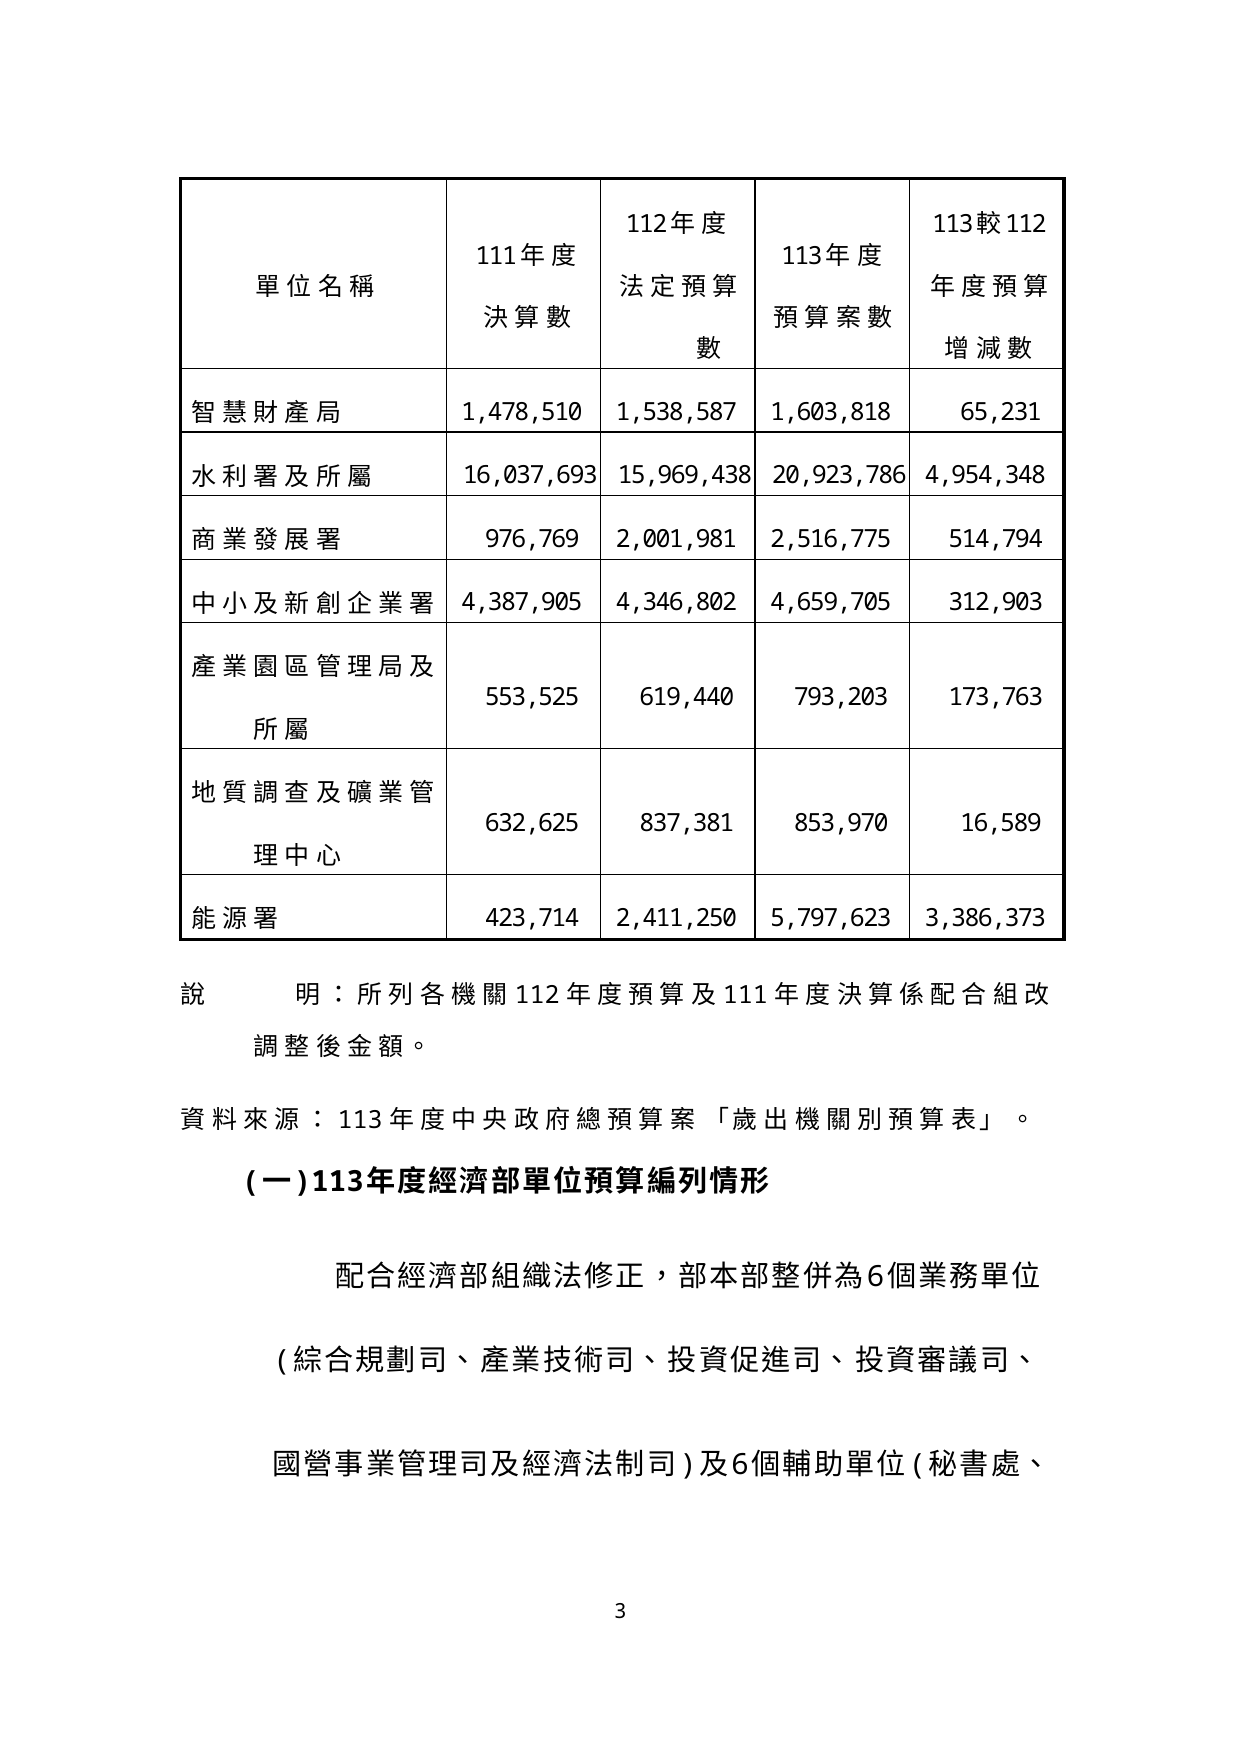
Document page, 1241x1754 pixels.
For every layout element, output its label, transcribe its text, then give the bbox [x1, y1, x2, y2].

table_cell 4,346,802 [601, 560, 754, 622]
table_cell 15,969,438 [601, 433, 754, 495]
table_cell 4,387,905 [447, 560, 600, 622]
table_cell 793,203 [756, 623, 909, 748]
table_cell 2,411,250 [601, 875, 754, 938]
table_cell 16,589 [910, 749, 1062, 874]
table_header 113年度 預算案數 [756, 180, 909, 368]
table_cell 173,763 [910, 623, 1062, 748]
table_cell 商業發展署 [182, 496, 446, 558]
table_cell 4,954,348 [910, 433, 1062, 495]
table_cell 619,440 [601, 623, 754, 748]
table_cell 553,525 [447, 623, 600, 748]
table_cell 2,516,775 [756, 496, 909, 558]
table_cell 1,603,818 [756, 369, 909, 431]
table_cell 1,478,510 [447, 369, 600, 431]
table_cell 853,970 [756, 749, 909, 874]
table_cell 5,797,623 [756, 875, 909, 938]
table_cell 1,538,587 [601, 369, 754, 431]
table_cell 16,037,693 [447, 433, 600, 495]
table_cell 水利署及所屬 [182, 433, 446, 495]
text 資料來源：113年度中央政府總預算案「歲出機關別預算表」。 [177, 1066, 1063, 1128]
text 配合經濟部組織法修正，部本部整併為6個業務單位(綜合規劃司、產業技術司、投資促進司、投資審議司、國營事業管理司及經濟法制司)及6個輔助單位(秘書處、人事處、會計處、統計處、政風處及資訊處)，113年度歲出編列1,295.70億元，較112年度配合組織調整後預算減少412.03億元，惟不計入增資台電公司計畫，則增加87.97億元，主要為科技專案增加65.68億元及新增撥補水資源作業基金22.19億元(詳表2)。113年度施政目標包含「能資源穩定供應」、「推動淨零綠色轉型」、「維繫產業競爭優勢」及「加強國際經貿鏈結」等4項。 [266, 1191, 1063, 1503]
table_header 111年度 決算數 [447, 180, 600, 368]
text (一)113年度經濟部單位預算編列情形 [236, 1128, 1063, 1191]
table_cell 地質調查及礦業管理中心 [182, 749, 446, 874]
text 說 明：所列各機關112年度預算及111年度決算係配合組改調整後金額。 [177, 941, 1063, 1066]
table_header 單位名稱 [182, 180, 446, 368]
table_cell 423,714 [447, 875, 600, 938]
table_cell 976,769 [447, 496, 600, 558]
table_cell 837,381 [601, 749, 754, 874]
table_cell 514,794 [910, 496, 1062, 558]
table_cell 632,625 [447, 749, 600, 874]
table_cell 產業園區管理局及所屬 [182, 623, 446, 748]
table_header 112年度 法定預算數 [601, 180, 754, 368]
table_cell 中小及新創企業署 [182, 560, 446, 622]
table_cell 能源署 [182, 875, 446, 938]
table_cell 312,903 [910, 560, 1062, 622]
table_header 113較112年度預算增減數 [910, 180, 1062, 368]
table_cell 2,001,981 [601, 496, 754, 558]
table_cell 65,231 [910, 369, 1062, 431]
table_cell 3,386,373 [910, 875, 1062, 938]
table_cell 20,923,786 [756, 433, 909, 495]
table_cell 智慧財產局 [182, 369, 446, 431]
table_cell 4,659,705 [756, 560, 909, 622]
